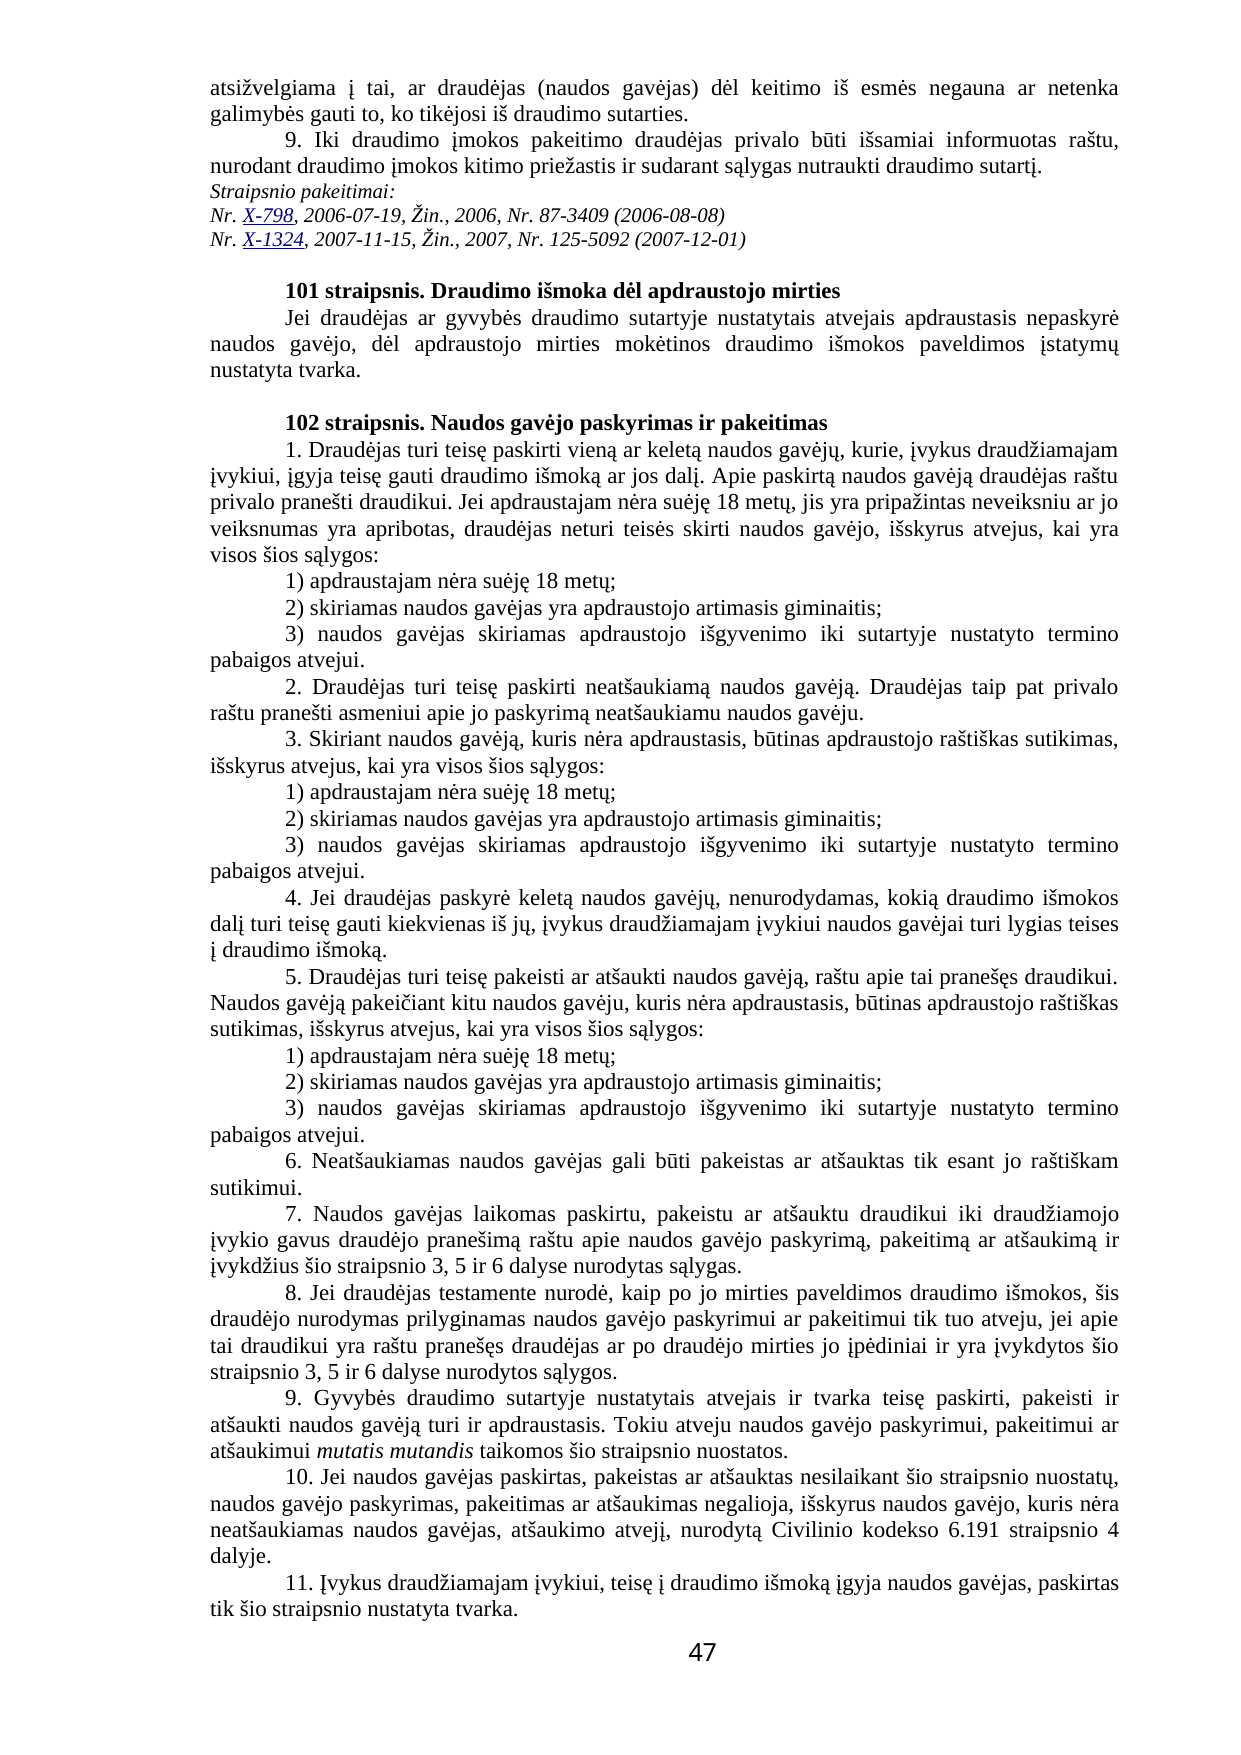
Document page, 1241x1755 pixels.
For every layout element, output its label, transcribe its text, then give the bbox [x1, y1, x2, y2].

text Straipsnio pakeitimai: [210, 179, 1120, 203]
text 2. Draudėjas turi teisę paskirti neatšaukiamą naudos gavėją. Draudėjas taip pat privalo raštu pranešti asmeniui apie jo paskyrimą neatšaukiamu naudos gavėju. [210, 673, 1120, 726]
text 1. Draudėjas turi teisę paskirti vieną ar keletą naudos gavėjų, kurie, įvykus draudžiamajam įvykiui, įgyja teisę gauti draudimo išmoką ar jos dalį. Apie paskirtą naudos gavėją draudėjas raštu privalo pranešti draudikui. Jei apdraustajam nėra suėję 18 metų, jis yra pripažintas neveiksniu ar jo veiksnumas yra apribotas, draudėjas neturi teisės skirti naudos gavėjo, išskyrus atvejus, kai yra visos šios sąlygos: [210, 436, 1120, 567]
text 2) skiriamas naudos gavėjas yra apdraustojo artimasis giminaitis; [210, 1068, 1120, 1094]
text 2) skiriamas naudos gavėjas yra apdraustojo artimasis giminaitis; [210, 804, 1120, 831]
text 10. Jei naudos gavėjas paskirtas, pakeistas ar atšauktas nesilaikant šio straipsnio nuostatų, naudos gavėjo paskyrimas, pakeitimas ar atšaukimas negalioja, išskyrus naudos gavėjo, kuris nėra neatšaukiamas naudos gavėjas, atšaukimo atvejį, nurodytą Civilinio kodekso 6.191 straipsnio 4 dalyje. [210, 1463, 1120, 1569]
subtitle 102 straipsnis. Naudos gavėjo paskyrimas ir pakeitimas [210, 409, 1120, 436]
text atsižvelgiama į tai, ar draudėjas (naudos gavėjas) dėl keitimo iš esmės negauna ar netenka galimybės gauti to, ko tikėjosi iš draudimo sutarties. [210, 73, 1120, 126]
text 1) apdraustajam nėra suėję 18 metų; [210, 778, 1120, 804]
text 9. Iki draudimo įmokos pakeitimo draudėjas privalo būti išsamiai informuotas raštu, nurodant draudimo įmokos kitimo priežastis ir sudarant sąlygas nutraukti draudimo sutartį. [210, 126, 1120, 179]
text 3) naudos gavėjas skiriamas apdraustojo išgyvenimo iki sutartyje nustatyto termino pabaigos atvejui. [210, 620, 1120, 673]
text 8. Jei draudėjas testamente nurodė, kaip po jo mirties paveldimos draudimo išmokos, šis draudėjo nurodymas prilyginamas naudos gavėjo paskyrimui ar pakeitimui tik tuo atveju, jei apie tai draudikui yra raštu pranešęs draudėjas ar po draudėjo mirties jo įpėdiniai ir yra įvykdytos šio straipsnio 3, 5 ir 6 dalyse nurodytos sąlygos. [210, 1279, 1120, 1384]
text 6. Neatšaukiamas naudos gavėjas gali būti pakeistas ar atšauktas tik esant jo raštiškam sutikimui. [210, 1147, 1120, 1200]
text 3) naudos gavėjas skiriamas apdraustojo išgyvenimo iki sutartyje nustatyto termino pabaigos atvejui. [210, 831, 1120, 884]
text 4. Jei draudėjas paskyrė keletą naudos gavėjų, nenurodydamas, kokią draudimo išmokos dalį turi teisę gauti kiekvienas iš jų, įvykus draudžiamajam įvykiui naudos gavėjai turi lygias teises į draudimo išmoką. [210, 884, 1120, 963]
text 3) naudos gavėjas skiriamas apdraustojo išgyvenimo iki sutartyje nustatyto termino pabaigos atvejui. [210, 1094, 1120, 1147]
text 1) apdraustajam nėra suėję 18 metų; [210, 1042, 1120, 1068]
text Nr. X-1324, 2007-11-15, Žin., 2007, Nr. 125-5092 (2007-12-01) [210, 227, 1120, 251]
text 1) apdraustajam nėra suėję 18 metų; [210, 567, 1120, 594]
text Nr. X-798, 2006-07-19, Žin., 2006, Nr. 87-3409 (2006-08-08) [210, 203, 1120, 227]
text 2) skiriamas naudos gavėjas yra apdraustojo artimasis giminaitis; [210, 594, 1120, 620]
text 5. Draudėjas turi teisę pakeisti ar atšaukti naudos gavėją, raštu apie tai pranešęs draudikui. Naudos gavėją pakeičiant kitu naudos gavėju, kuris nėra apdraustasis, būtinas apdraustojo raštiškas sutikimas, išskyrus atvejus, kai yra visos šios sąlygos: [210, 963, 1120, 1042]
text 7. Naudos gavėjas laikomas paskirtu, pakeistu ar atšauktu draudikui iki draudžiamojo įvykio gavus draudėjo pranešimą raštu apie naudos gavėjo paskyrimą, pakeitimą ar atšaukimą ir įvykdžius šio straipsnio 3, 5 ir 6 dalyse nurodytas sąlygas. [210, 1200, 1120, 1279]
text 11. Įvykus draudžiamajam įvykiui, teisę į draudimo išmoką įgyja naudos gavėjas, paskirtas tik šio straipsnio nustatyta tvarka. [210, 1569, 1120, 1622]
subtitle 101 straipsnis. Draudimo išmoka dėl apdraustojo mirties [210, 277, 1120, 304]
text Jei draudėjas ar gyvybės draudimo sutartyje nustatytais atvejais apdraustasis nepaskyrė naudos gavėjo, dėl apdraustojo mirties mokėtinos draudimo išmokos paveldimos įstatymų nustatyta tvarka. [210, 304, 1120, 383]
text 9. Gyvybės draudimo sutartyje nustatytais atvejais ir tvarka teisę paskirti, pakeisti ir atšaukti naudos gavėją turi ir apdraustasis. Tokiu atveju naudos gavėjo paskyrimui, pakeitimui ar atšaukimui mutatis mutandis taikomos šio straipsnio nuostatos. [210, 1384, 1120, 1463]
text 3. Skiriant naudos gavėją, kuris nėra apdraustasis, būtinas apdraustojo raštiškas sutikimas, išskyrus atvejus, kai yra visos šios sąlygos: [210, 726, 1120, 778]
